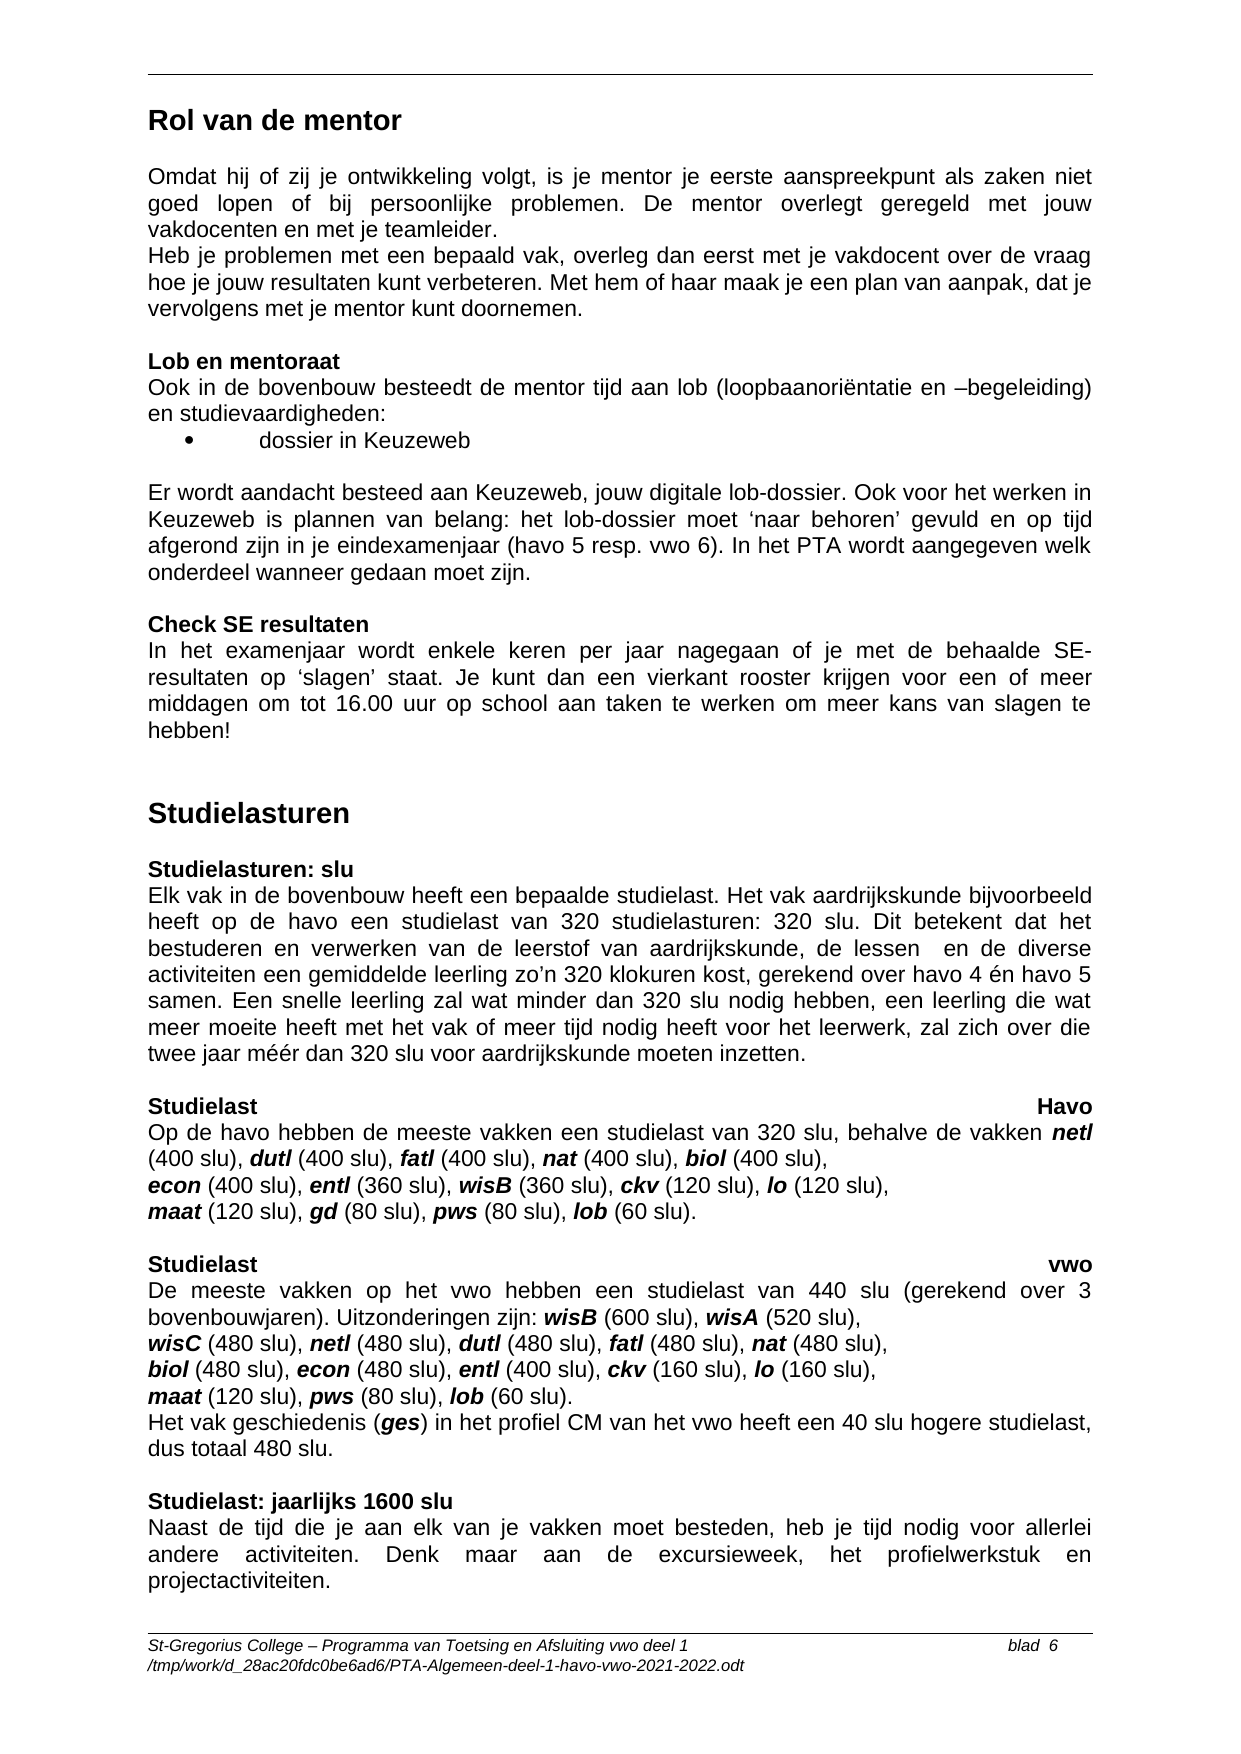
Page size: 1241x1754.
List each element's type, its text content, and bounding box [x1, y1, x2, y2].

text Ook in de bovenbouw besteedt de mentor tijd aan lob (loopbaanoriëntatie en –begeleiding) en studievaardigheden: [148, 374, 1093, 427]
subtitle Lob en mentoraat [148, 348, 1093, 374]
text Er wordt aandacht besteed aan Keuzeweb, jouw digitale lob-dossier. Ook voor het werken in Keuzeweb is plannen van belang: het lob-dossier moet ‘naar behoren’ gevuld en op tijd afgerond zijn in je eindexamenjaar (havo 5 resp. vwo 6). In het PTA wordt aangegeven welk onderdeel wanneer gedaan moet zijn. [148, 479, 1093, 585]
text Check SE resultaten [148, 611, 1093, 637]
text maat (120 slu), gd (80 slu), pws (80 slu), lob (60 slu). [148, 1198, 1093, 1224]
text Studielast Havo Op de havo hebben de meeste vakken een studielast van 320 slu, behalve de vakken netl (400 slu), dutl (400 slu), fatl (400 slu), nat (400 slu), biol (400 slu), [148, 1093, 1093, 1172]
text maat (120 slu), pws (80 slu), lob (60 slu). [148, 1383, 1093, 1409]
text Studielast: jaarlijks 1600 slu [148, 1488, 1093, 1514]
text In het examenjaar wordt enkele keren per jaar nagegaan of je met de behaalde SE-resultaten op ‘slagen’ staat. Je kunt dan een vierkant rooster krijgen voor een of meer middagen om tot 16.00 uur op school aan taken te werken om meer kans van slagen te hebben! [148, 637, 1093, 743]
text Studielasturen: slu [148, 856, 1093, 882]
text ­­­­­­­­­­­­­­­­­­­­­­­­­­­ [148, 769, 1093, 796]
text Elk vak in de bovenbouw heeft een bepaalde studielast. Het vak aardrijkskunde bijvoorbeeld heeft op de havo een studielast van 320 studielasturen: 320 slu. Dit betekent dat het bestuderen en verwerken van de leerstof van aardrijkskunde, de lessen en de diverse activiteiten een gemiddelde leerling zo’n 320 klokuren kost, gerekend over havo 4 én havo 5 samen. Een snelle leerling zal wat minder dan 320 slu nodig hebben, een leerling die wat meer moeite heeft met het vak of meer tijd nodig heeft voor het leerwerk, zal zich over die twee jaar méér dan 320 slu voor aardrijkskunde moeten inzetten. [148, 882, 1093, 1066]
text Het vak geschiedenis (ges) in het profiel CM van het vwo heeft een 40 slu hogere studielast, dus totaal 480 slu. [148, 1409, 1093, 1462]
text Omdat hij of zij je ontwikkeling volgt, is je mentor je eerste aanspreekpunt als zaken niet goed lopen of bij persoonlijke problemen. De mentor overlegt geregeld met jouw vakdocenten en met je teamleider. [148, 163, 1093, 242]
text econ (400 slu), entl (360 slu), wisB (360 slu), ckv (120 slu), lo (120 slu), [148, 1172, 1093, 1198]
text Naast de tijd die je aan elk van je vakken moet besteden, heb je tijd nodig voor allerlei andere activiteiten. Denk maar aan de excursieweek, het profielwerkstuk en projectactiviteiten. [148, 1514, 1093, 1593]
list dossier in Keuzeweb [185, 427, 1093, 453]
text Studielast vwo De meeste vakken op het vwo hebben een studielast van 440 slu (gerekend over 3 bovenbouwjaren). Uitzonderingen zijn: wisB (600 slu), wisA (520 slu), [148, 1251, 1093, 1330]
text Rol van de mentor [148, 103, 1093, 137]
text biol (480 slu), econ (480 slu), entl (400 slu), ckv (160 slu), lo (160 slu), [148, 1356, 1093, 1383]
text wisC (480 slu), netl (480 slu), dutl (480 slu), fatl (480 slu), nat (480 slu), [148, 1330, 1093, 1356]
text Studielasturen [148, 796, 1093, 829]
text Heb je problemen met een bepaald vak, overleg dan eerst met je vakdocent over de vraag hoe je jouw resultaten kunt verbeteren. Met hem of haar maak je een plan van aanpak, dat je vervolgens met je mentor kunt doornemen. [148, 242, 1093, 321]
